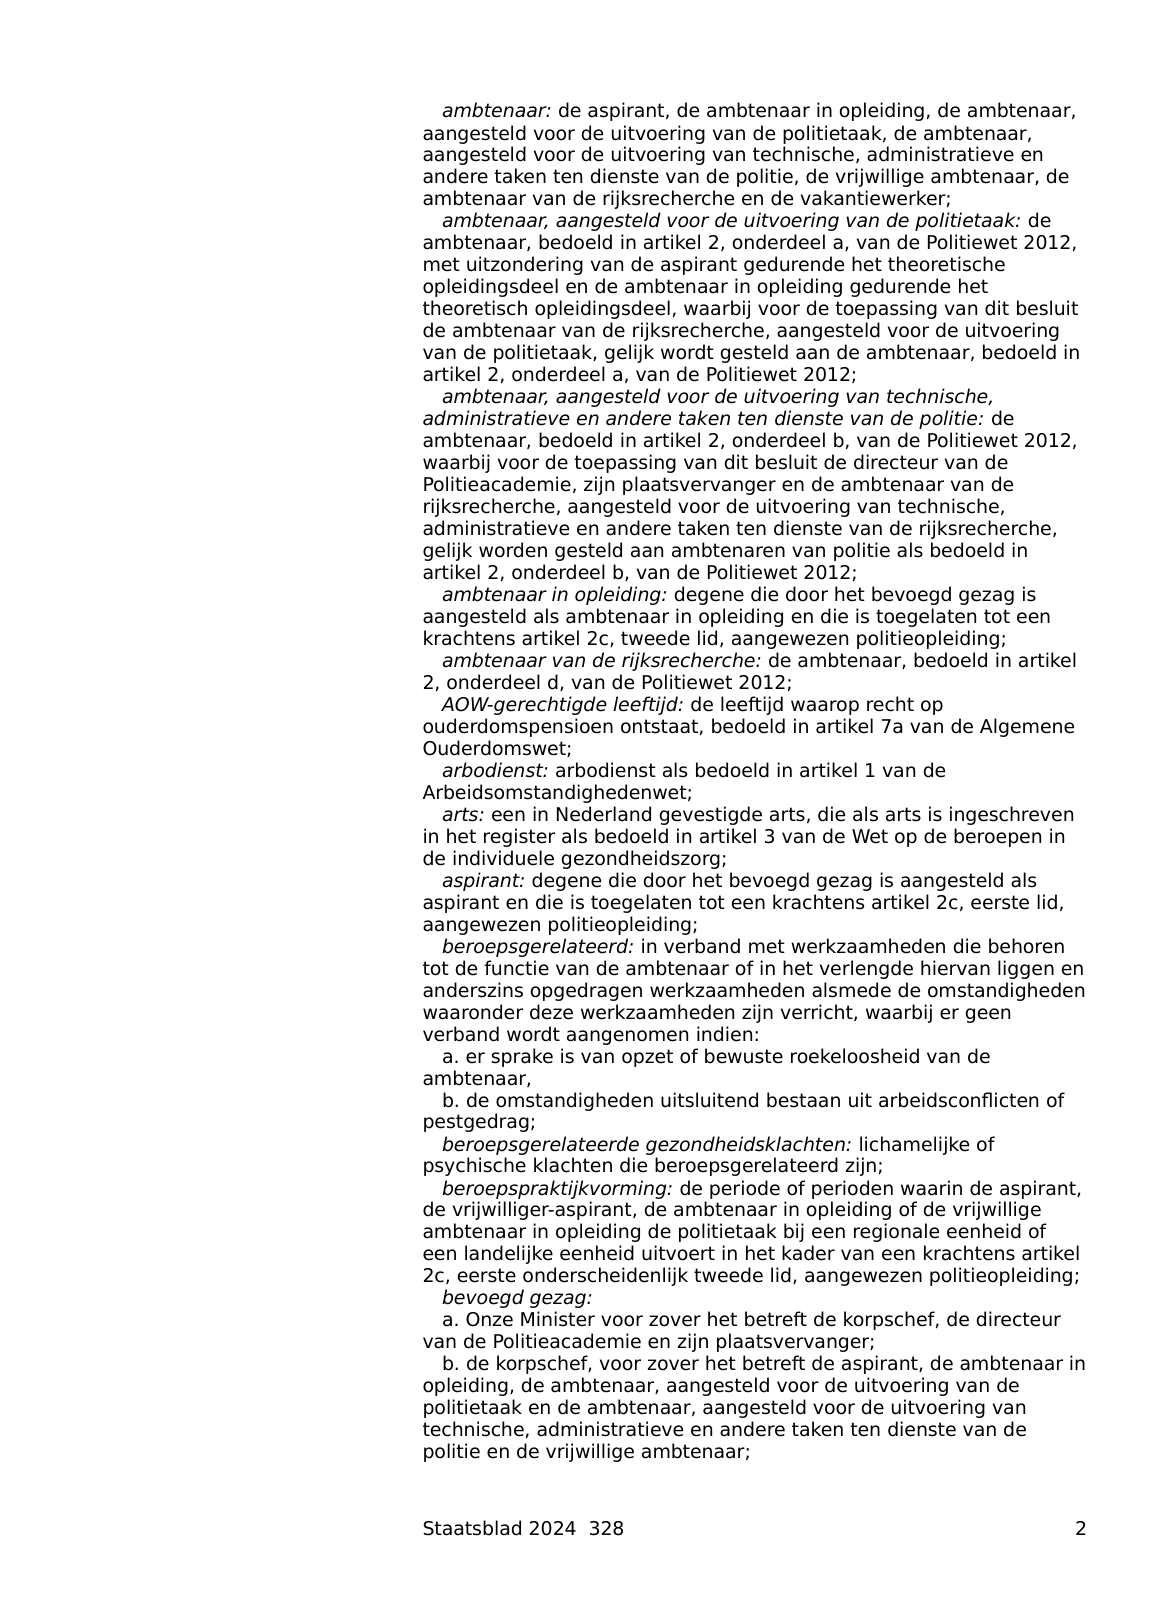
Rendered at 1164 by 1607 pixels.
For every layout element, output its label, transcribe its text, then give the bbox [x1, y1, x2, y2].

text aspirant: degene die door het bevoegd gezag is aangesteld als aspirant en die is toegelaten tot een krachtens artikel 2c, eerste lid, aangewezen politieopleiding; [422, 870, 1087, 936]
text ambtenaar, aangesteld voor de uitvoering van de politietaak: de ambtenaar, bedoeld in artikel 2, onderdeel a, van de Politiewet 2012, met uitzondering van de aspirant gedurende het theoretische opleidingsdeel en de ambtenaar in opleiding gedurende het theoretisch opleidingsdeel, waarbij voor de toepassing van dit besluit de ambtenaar van de rijksrecherche, aangesteld voor de uitvoering van de politietaak, gelijk wordt gesteld aan de ambtenaar, bedoeld in artikel 2, onderdeel a, van de Politiewet 2012; [422, 210, 1087, 386]
text b. de omstandigheden uitsluitend bestaan uit arbeidsconflicten of pestgedrag; [422, 1089, 1087, 1133]
text beroepsgerelateerd: in verband met werkzaamheden die behoren tot de functie van de ambtenaar of in het verlengde hiervan liggen en anderszins opgedragen werkzaamheden alsmede de omstandigheden waaronder deze werkzaamheden zijn verricht, waarbij er geen verband wordt aangenomen indien: [422, 936, 1087, 1046]
text beroepsgerelateerde gezondheidsklachten: lichamelijke of psychische klachten die beroepsgerelateerd zijn; [422, 1133, 1087, 1177]
text bevoegd gezag: [422, 1287, 1087, 1309]
text arbodienst: arbodienst als bedoeld in artikel 1 van de Arbeidsomstandighedenwet; [422, 760, 1087, 804]
text a. Onze Minister voor zover het betreft de korpschef, de directeur van de Politieacademie en zijn plaatsvervanger; [422, 1309, 1087, 1353]
text ambtenaar van de rijksrecherche: de ambtenaar, bedoeld in artikel 2, onderdeel d, van de Politiewet 2012; [422, 650, 1087, 694]
text ambtenaar, aangesteld voor de uitvoering van technische, administratieve en andere taken ten dienste van de politie: de ambtenaar, bedoeld in artikel 2, onderdeel b, van de Politiewet 2012, waarbij voor de toepassing van dit besluit de directeur van de Politieacademie, zijn plaatsvervanger en de ambtenaar van de rijksrecherche, aangesteld voor de uitvoering van technische, administratieve en andere taken ten dienste van de rijksrecherche, gelijk worden gesteld aan ambtenaren van politie als bedoeld in artikel 2, onderdeel b, van de Politiewet 2012; [422, 386, 1087, 584]
text AOW-gerechtigde leeftijd: de leeftijd waarop recht op ouderdomspensioen ontstaat, bedoeld in artikel 7a van de Algemene Ouderdomswet; [422, 694, 1087, 760]
text a. er sprake is van opzet of bewuste roekeloosheid van de ambtenaar, [422, 1046, 1087, 1089]
text beroepspraktijkvorming: de periode of perioden waarin de aspirant, de vrijwilliger-aspirant, de ambtenaar in opleiding of de vrijwillige ambtenaar in opleiding de politietaak bij een regionale eenheid of een landelijke eenheid uitvoert in het kader van een krachtens artikel 2c, eerste onderscheidenlijk tweede lid, aangewezen politieopleiding; [422, 1177, 1087, 1287]
text b. de korpschef, voor zover het betreft de aspirant, de ambtenaar in opleiding, de ambtenaar, aangesteld voor de uitvoering van de politietaak en de ambtenaar, aangesteld voor de uitvoering van technische, administratieve en andere taken ten dienste van de politie en de vrijwillige ambtenaar; [422, 1353, 1087, 1463]
text ambtenaar: de aspirant, de ambtenaar in opleiding, de ambtenaar, aangesteld voor de uitvoering van de politietaak, de ambtenaar, aangesteld voor de uitvoering van technische, administratieve en andere taken ten dienste van de politie, de vrijwillige ambtenaar, de ambtenaar van de rijksrecherche en de vakantiewerker; [422, 100, 1087, 210]
text ambtenaar in opleiding: degene die door het bevoegd gezag is aangesteld als ambtenaar in opleiding en die is toegelaten tot een krachtens artikel 2c, tweede lid, aangewezen politieopleiding; [422, 584, 1087, 650]
text arts: een in Nederland gevestigde arts, die als arts is ingeschreven in het register als bedoeld in artikel 3 van de Wet op de beroepen in de individuele gezondheidszorg; [422, 804, 1087, 870]
